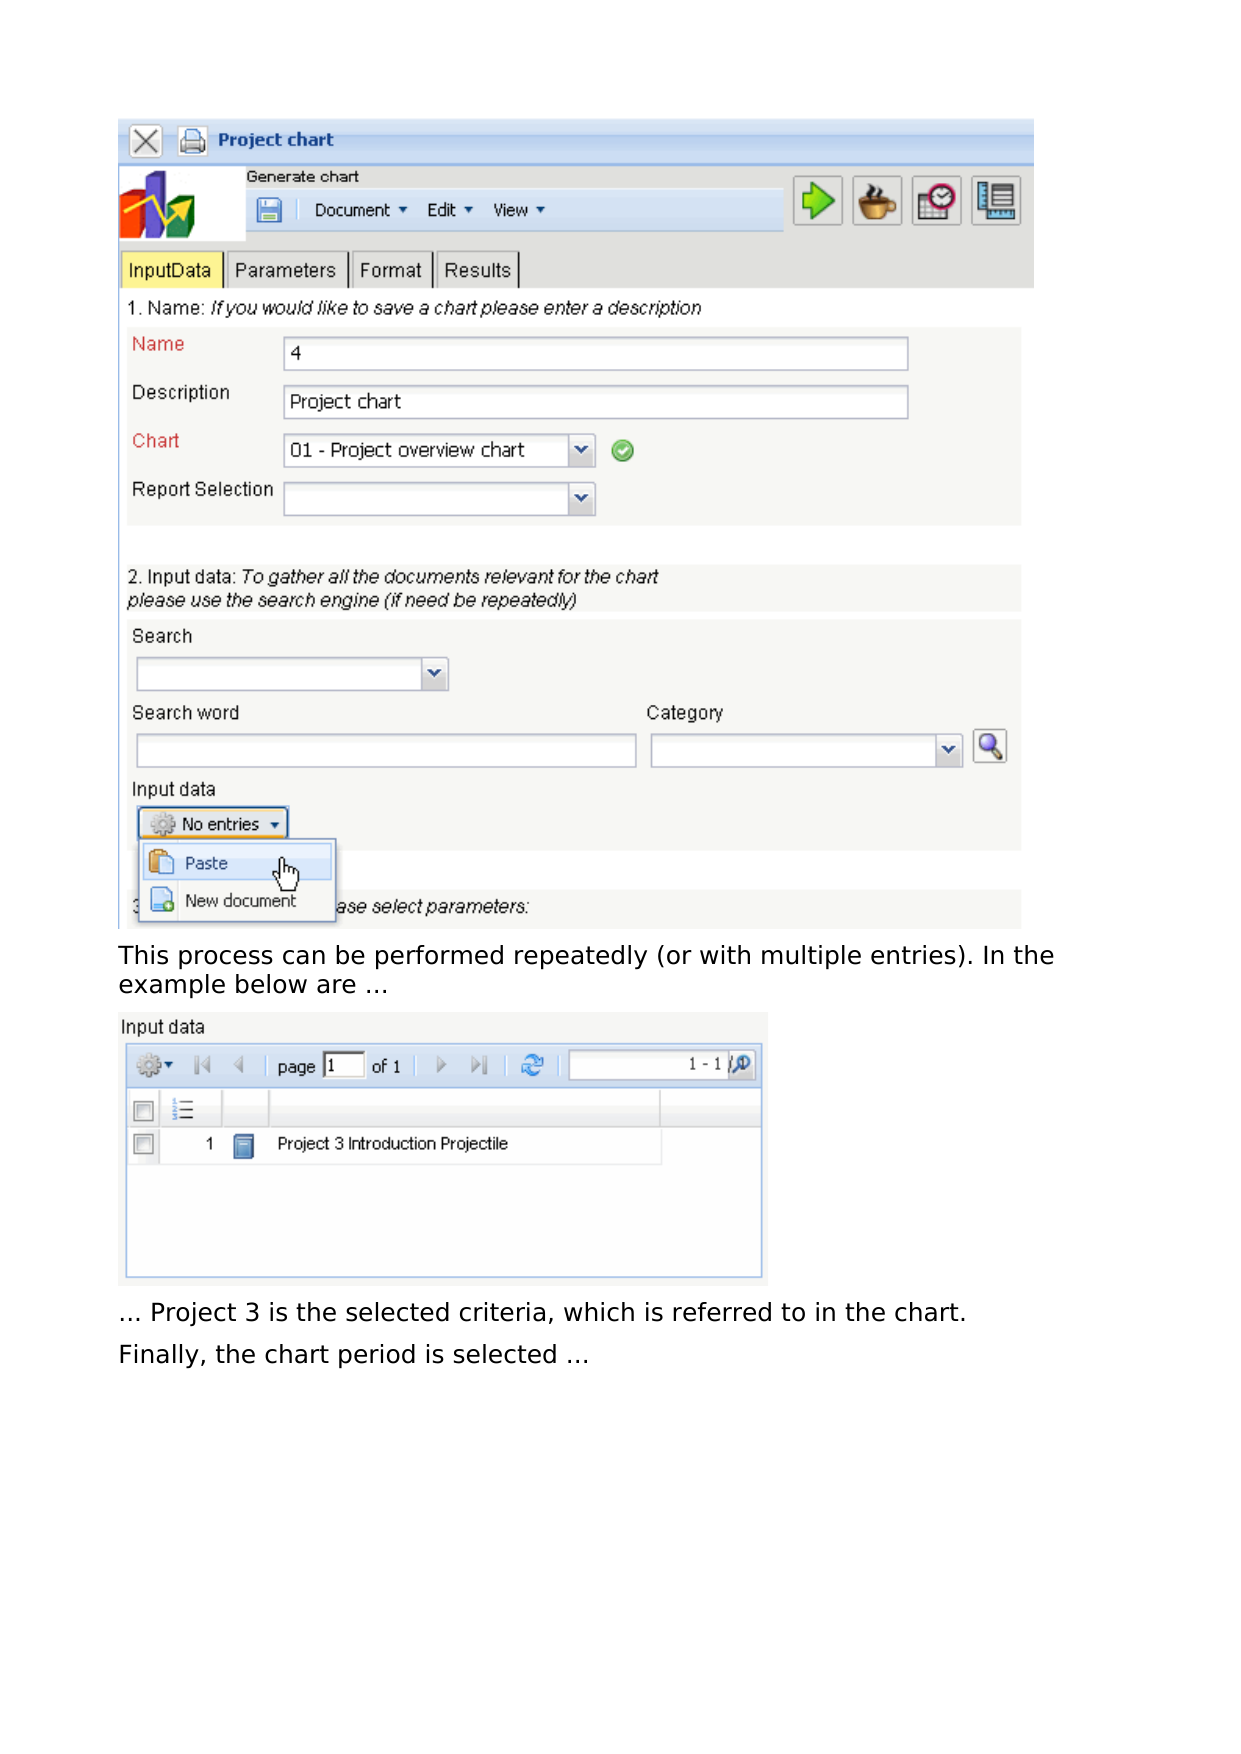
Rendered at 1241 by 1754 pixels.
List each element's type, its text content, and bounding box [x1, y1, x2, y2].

text Finally, the chart period is selected ... [118, 1340, 1122, 1369]
text ... Project 3 is the selected criteria, which is referred to in the chart. [118, 1298, 1122, 1327]
text This process can be performed repeatedly (or with multiple entries). In the example below are ... [118, 942, 1122, 1000]
picture [118, 1012, 769, 1286]
picture [118, 118, 1034, 929]
